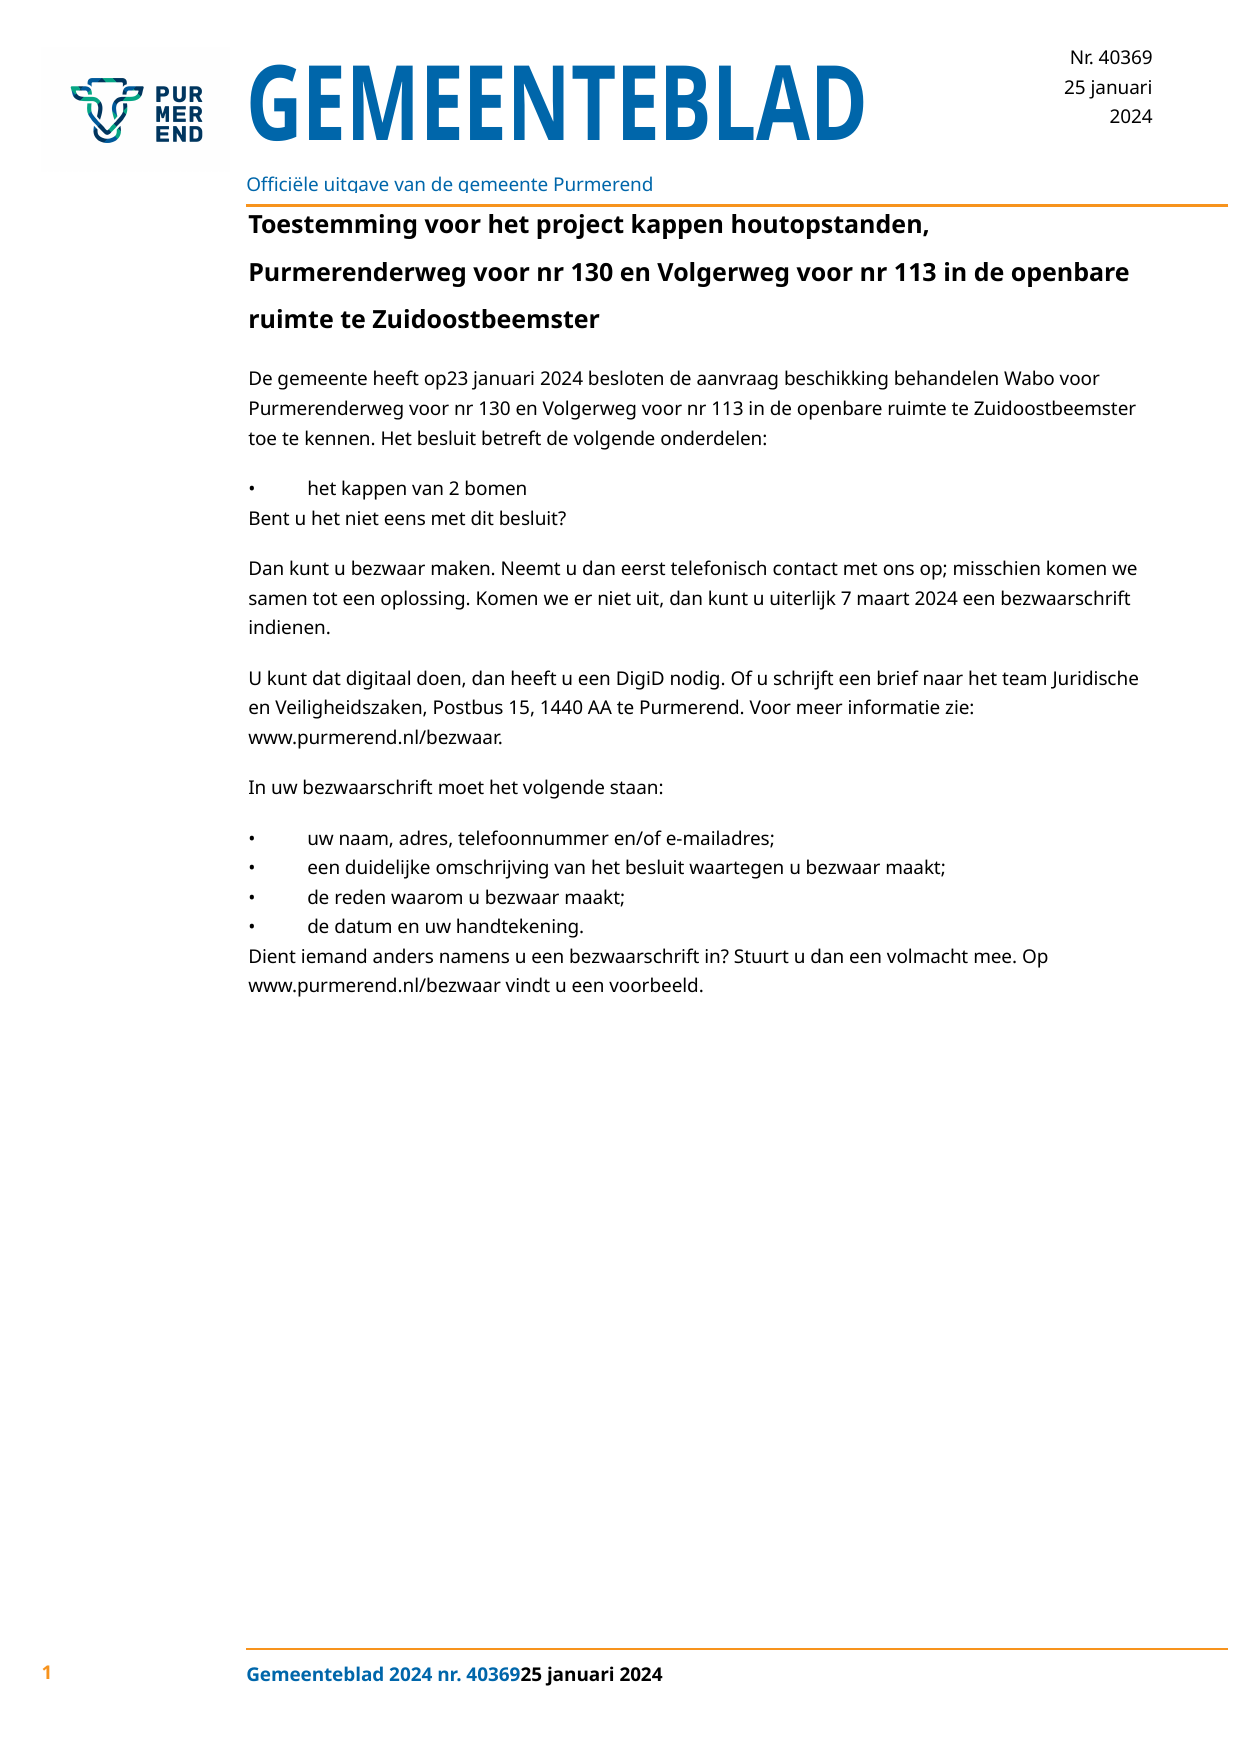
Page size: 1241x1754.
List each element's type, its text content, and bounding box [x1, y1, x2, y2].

text In uw bezwaarschrift moet het volgende staan: [248, 774, 1152, 800]
list het kappen van 2 bomen [248, 475, 1152, 501]
text Toestemming voor het project kappen houtopstanden, Purmerenderweg voor nr 130 en Volgerweg voor nr 113 in de openbare ruimte te Zuidoostbeemster [248, 207, 1152, 336]
list de reden waarom u bezwaar maakt; [248, 884, 1152, 909]
text Bent u het niet eens met dit besluit? [248, 505, 1152, 530]
picture [41, 47, 231, 172]
list uw naam, adres, telefoonnummer en/of e-mailadres; [248, 825, 1152, 850]
list de datum en uw handtekening. [248, 913, 1152, 939]
text Dient iemand anders namens u een bezwaarschrift in? Stuurt u dan een volmacht mee. Op www.purmerend.nl/bezwaar vindt u een voorbeeld. [248, 943, 1152, 998]
text De gemeente heeft op23 januari 2024 besloten de aanvraag beschikking behandelen Wabo voor Purmerenderweg voor nr 130 en Volgerweg voor nr 113 in de openbare ruimte te Zuidoostbeemster toe te kennen. Het besluit betreft de volgende onderdelen: [248, 366, 1152, 450]
list een duidelijke omschrijving van het besluit waartegen u bezwaar maakt; [248, 854, 1152, 880]
text Dan kunt u bezwaar maken. Neemt u dan eerst telefonisch contact met ons op; misschien komen we samen tot een oplossing. Komen we er niet uit, dan kunt u uiterlijk 7 maart 2024 een bezwaarschrift indienen. [248, 555, 1152, 640]
text U kunt dat digitaal doen, dan heeft u een DigiD nodig. Of u schrijft een brief naar het team Juridische en Veiligheidszaken, Postbus 15, 1440 AA te Purmerend. Voor meer informatie zie: www.purmerend.nl/bezwaar. [248, 665, 1152, 749]
